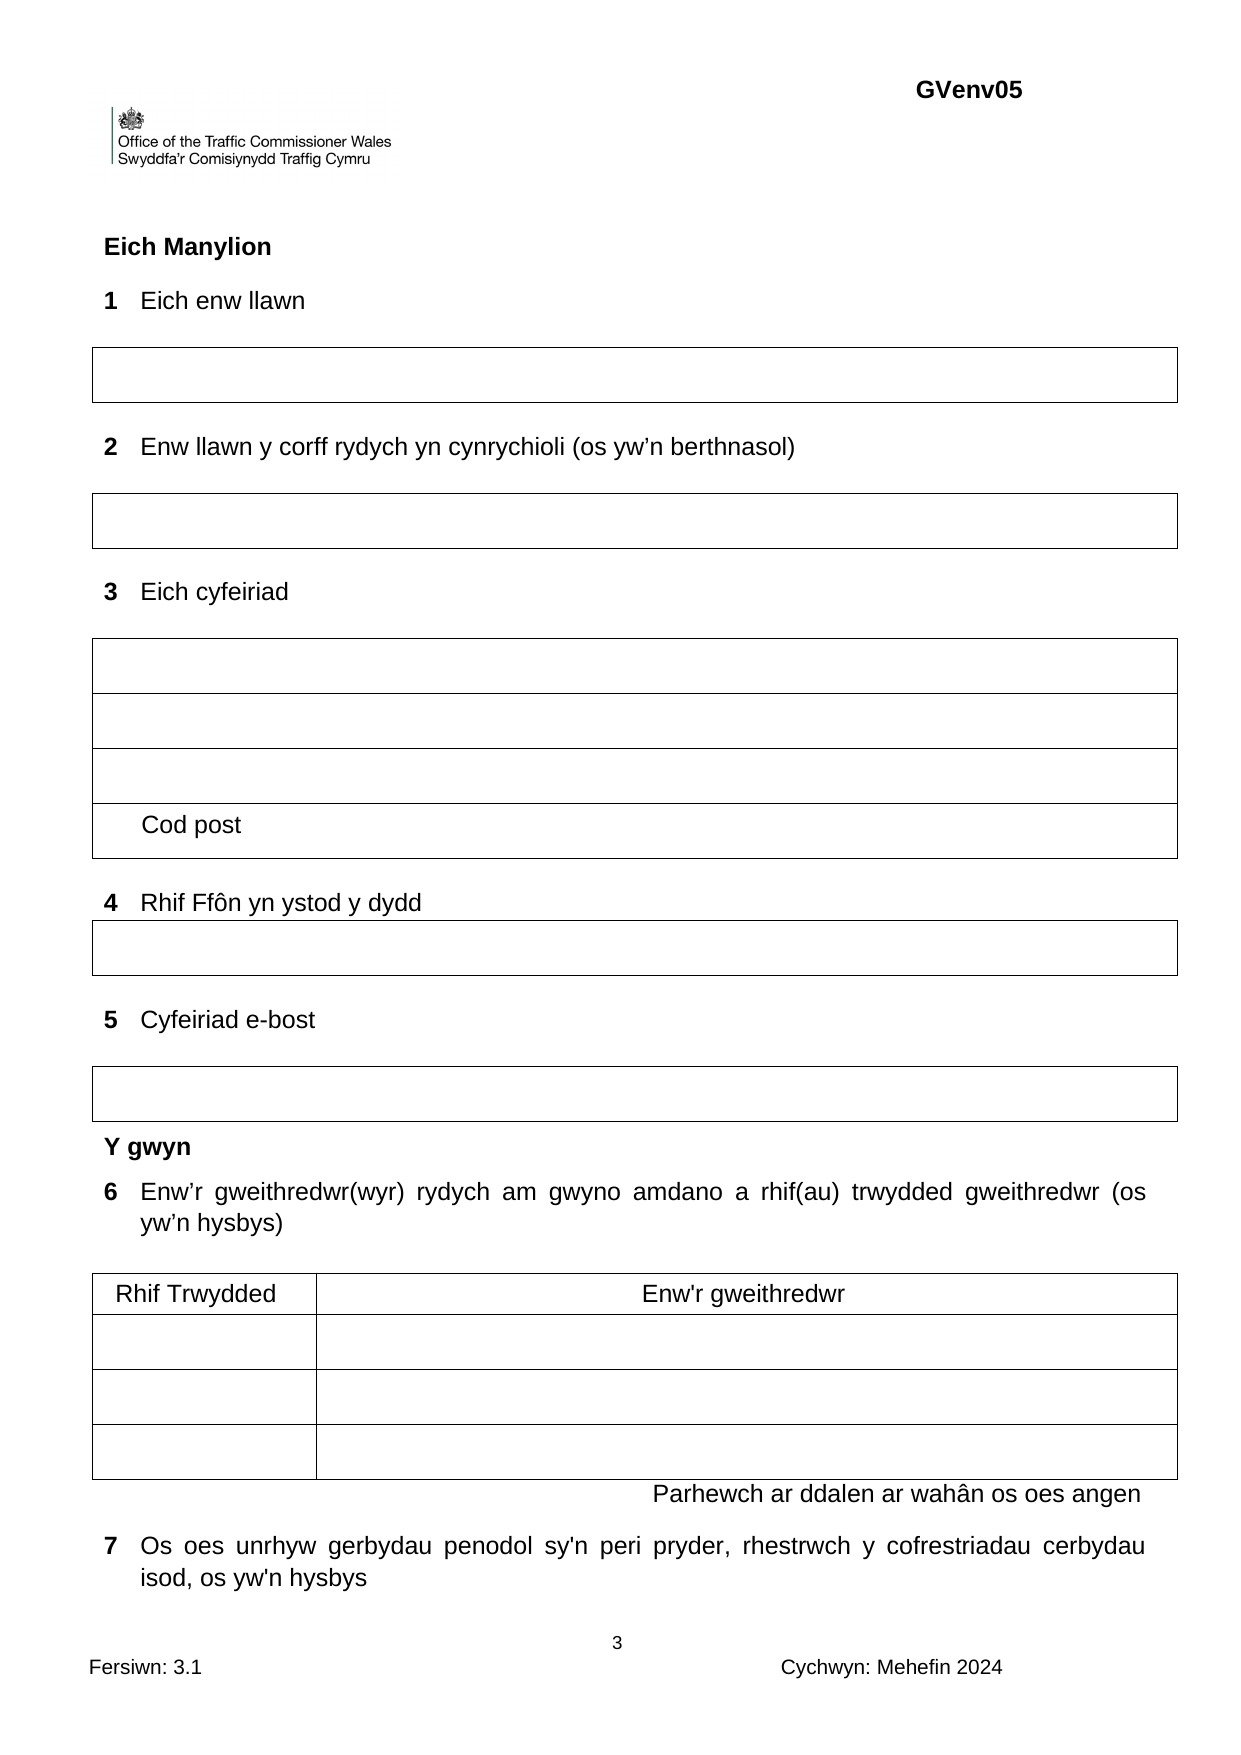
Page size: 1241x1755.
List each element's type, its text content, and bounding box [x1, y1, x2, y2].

text Y gwyn [104, 1132, 1148, 1160]
table_cell [93, 1315, 316, 1369]
list Rhif Ffôn yn ystod y dydd [104, 888, 1148, 917]
table_header Enw'r gweithredwr [317, 1274, 1177, 1314]
table_header Rhif Trwydded [93, 1274, 316, 1314]
table_cell [93, 1425, 316, 1478]
list Cyfeiriad e-bost [104, 1005, 1148, 1034]
table_cell [317, 1370, 1177, 1423]
table_cell [93, 1370, 316, 1423]
table_header [93, 348, 1177, 402]
list Os oes unrhyw gerbydau penodol sy'n peri pryder, rhestrwch y cofrestriadau cerbydau isod, os yw'n hysbys [104, 1531, 1148, 1591]
table_cell [93, 694, 1177, 748]
table_header [93, 639, 1177, 693]
table_header [93, 494, 1177, 547]
table_cell [317, 1315, 1177, 1369]
list Enw llawn y corff rydych yn cynrychioli (os yw’n berthnasol) [104, 432, 1148, 460]
table_cell Cod post [93, 804, 1177, 858]
table_header [93, 1067, 1177, 1121]
text Eich Manylion [104, 232, 1148, 261]
text Parhewch ar ddalen ar wahân os oes angen [103, 1480, 1148, 1508]
list Eich cyfeiriad [104, 577, 1148, 606]
list Enw’r gweithredwr(wyr) rydych am gwyno amdano a rhif(au) trwydded gweithredwr (os yw’n hysbys) [104, 1177, 1148, 1237]
table_cell [93, 749, 1177, 803]
table_cell [317, 1425, 1177, 1478]
list Eich enw llawn [104, 286, 1148, 315]
table_header [93, 921, 1177, 975]
